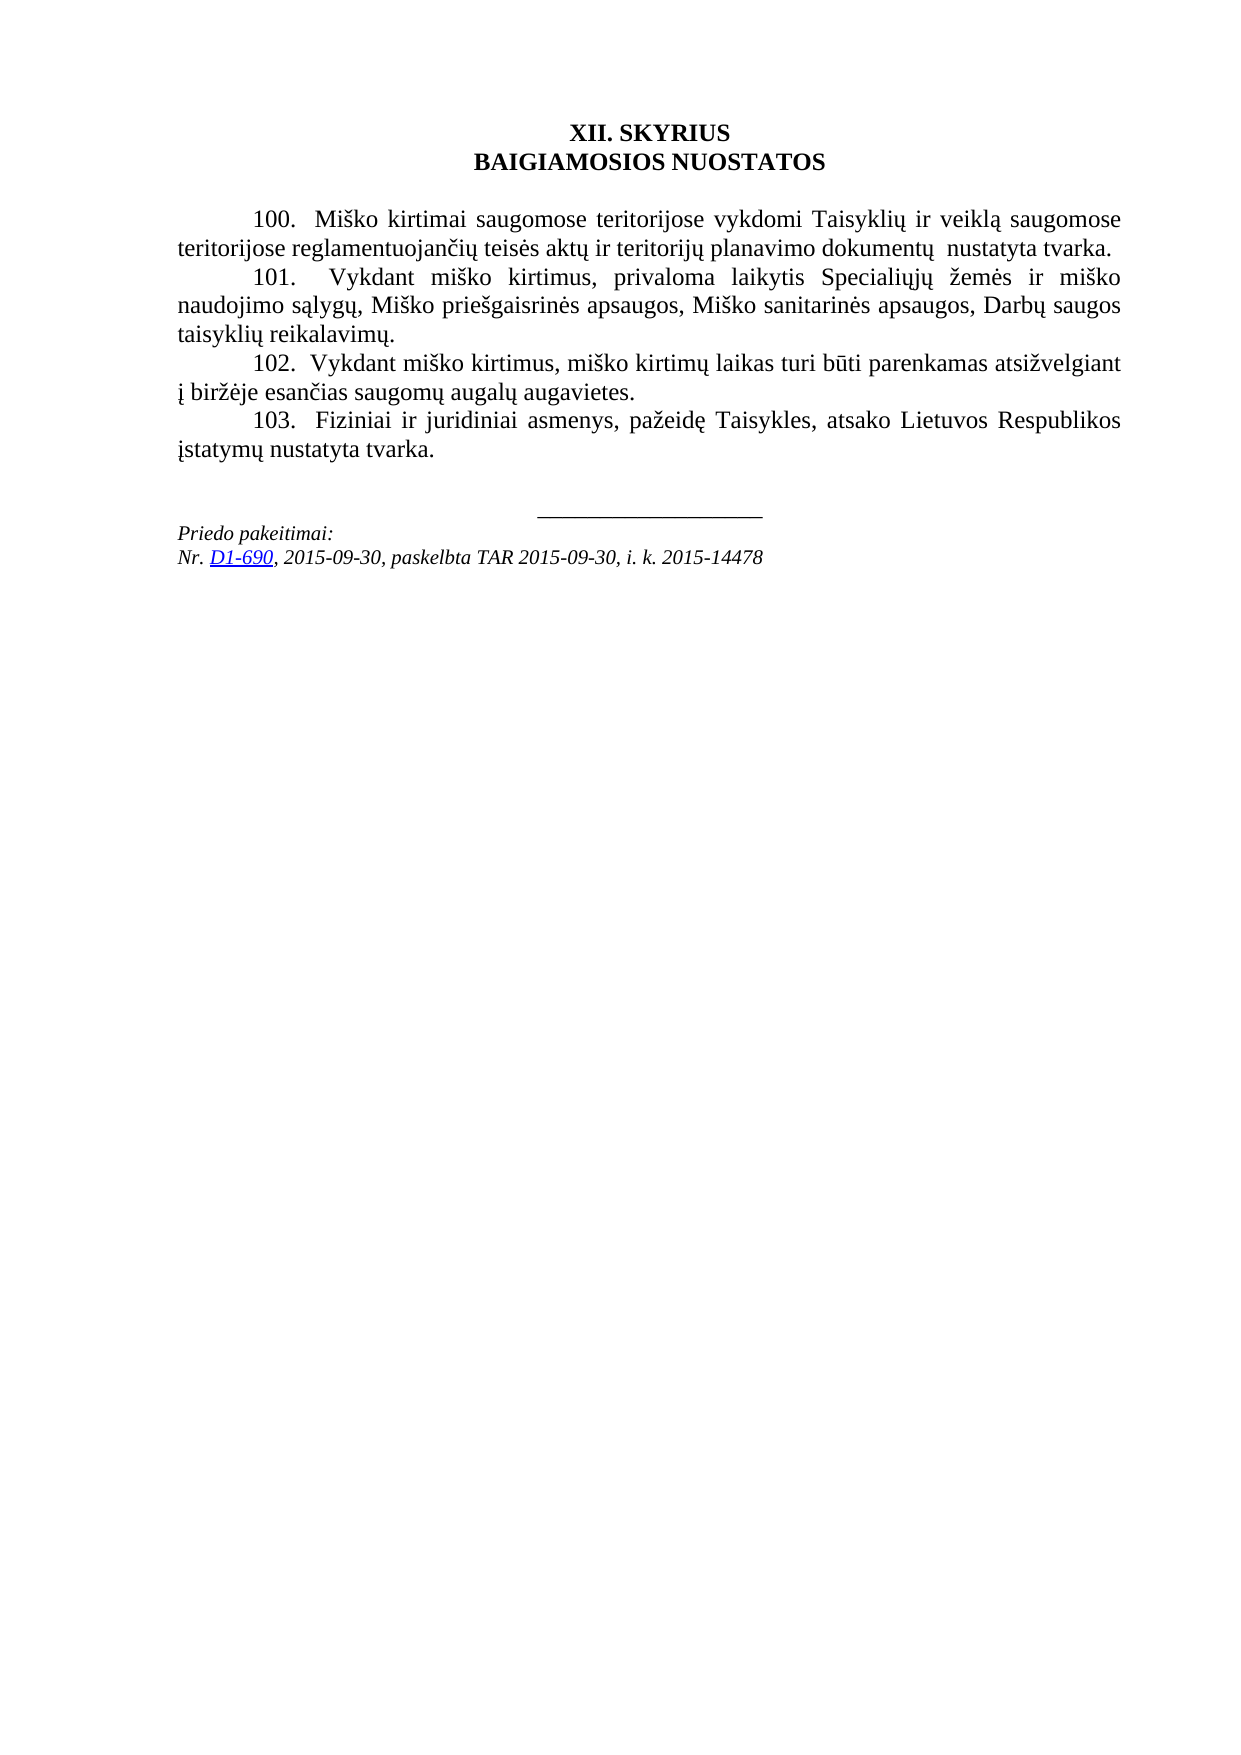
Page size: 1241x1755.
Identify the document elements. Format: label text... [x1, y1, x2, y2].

text 100. Miško kirtimai saugomose teritorijose vykdomi Taisyklių ir veiklą saugomose teritorijose reglamentuojančių teisės aktų ir teritorijų planavimo dokumentų nustatyta tvarka. [177, 204, 1122, 262]
text 102. Vykdant miško kirtimus, miško kirtimų laikas turi būti parenkamas atsižvelgiant į biržėje esančias saugomų augalų augavietes. [177, 348, 1122, 406]
text XII. skyrius [177, 118, 1122, 147]
text BAIGIAMOSIOS NUOSTATOS [177, 147, 1122, 176]
text 101. Vykdant miško kirtimus, privaloma laikytis Specialiųjų žemės ir miško naudojimo sąlygų, Miško priešgaisrinės apsaugos, Miško sanitarinės apsaugos, Darbų saugos taisyklių reikalavimų. [177, 262, 1122, 348]
text Priedo pakeitimai: [177, 521, 1122, 545]
text 103. Fiziniai ir juridiniai asmenys, pažeidę Taisykles, atsako Lietuvos Respublikos įstatymų nustatyta tvarka. [177, 406, 1122, 463]
text __________________ [177, 492, 1122, 521]
text Nr. D1-690, 2015-09-30, paskelbta TAR 2015-09-30, i. k. 2015-14478 [177, 545, 1122, 569]
